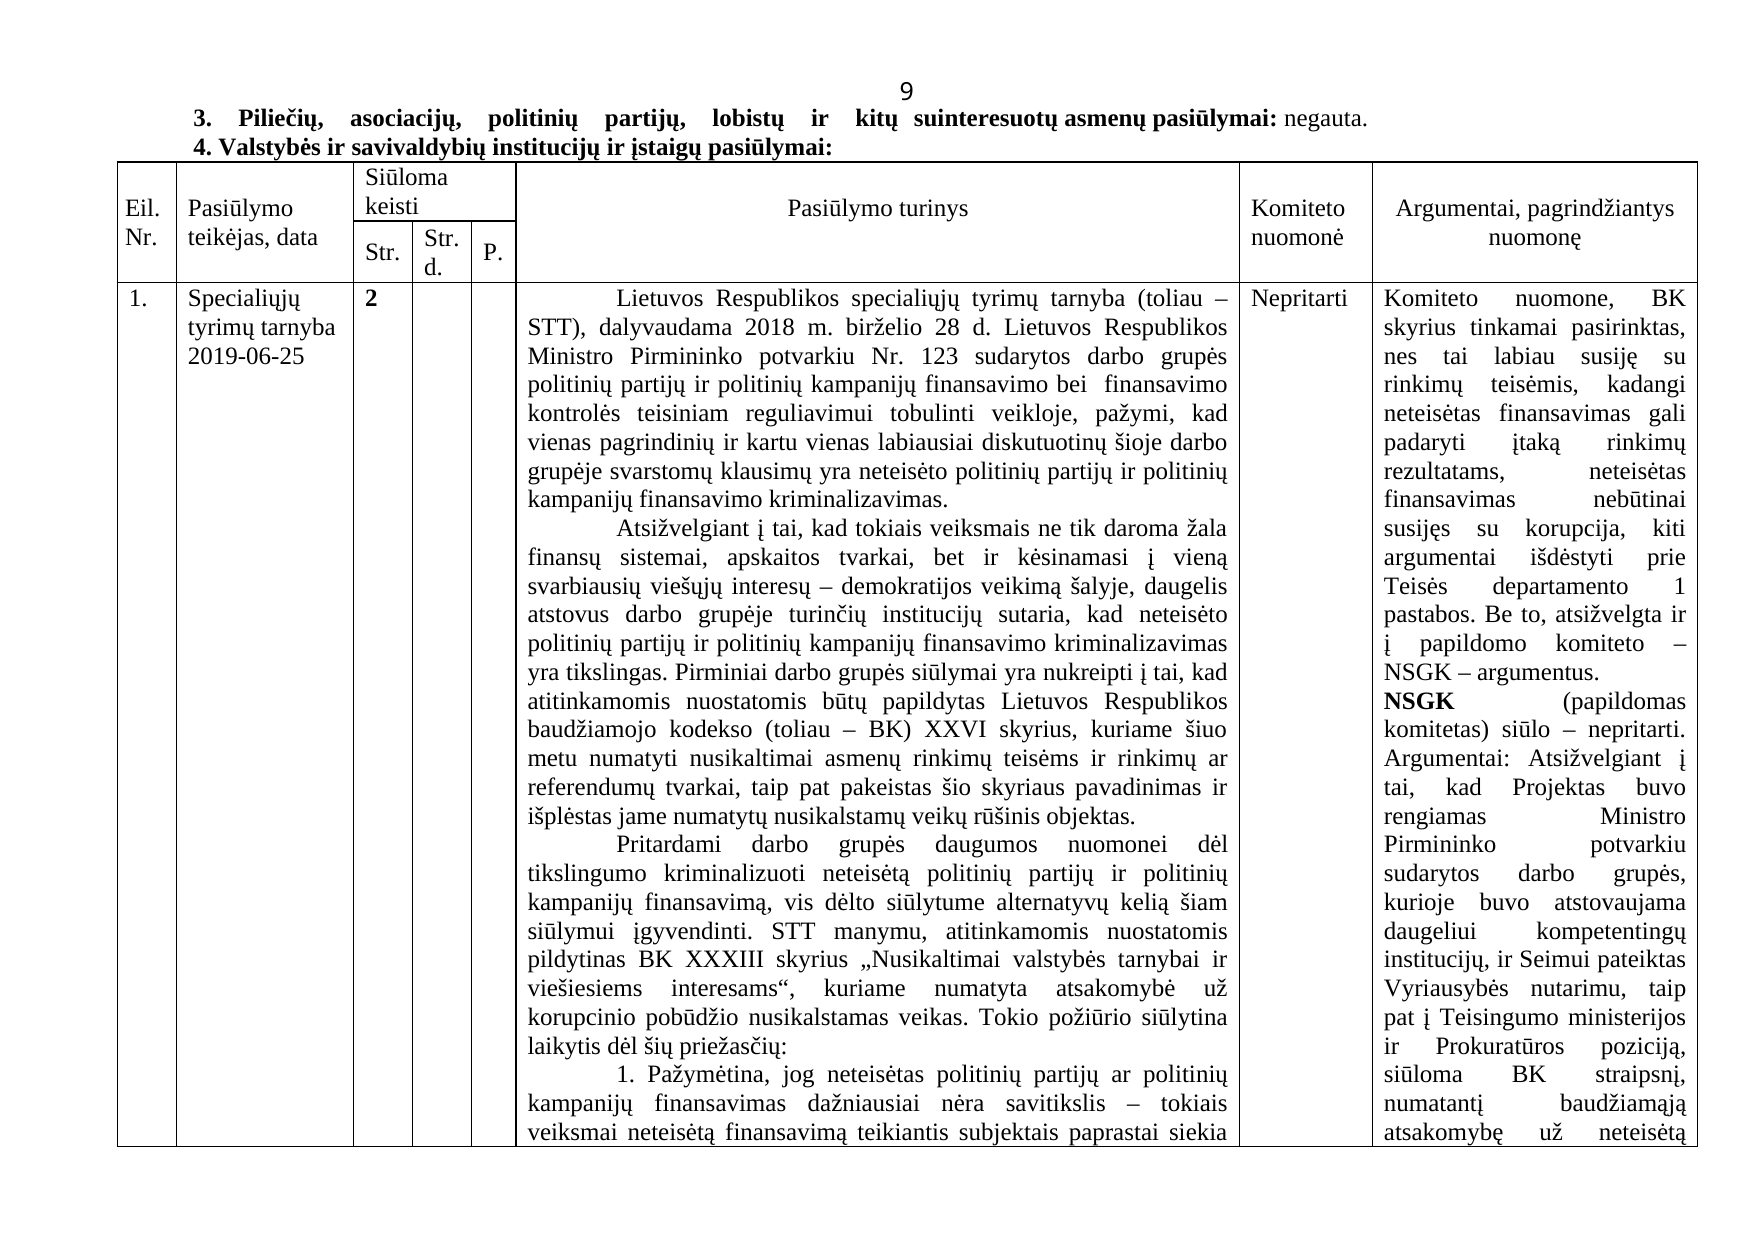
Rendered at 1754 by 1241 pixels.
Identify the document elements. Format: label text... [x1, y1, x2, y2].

table_cell Lietuvos Respublikos specialiųjų tyrimų tarnyba (toliau – STT), dalyvaudama 2018 m. birželio 28 d. Lietuvos Respublikos Ministro Pirmininko potvarkiu Nr. 123 sudarytos darbo grupės politinių partijų ir politinių kampanijų finansavimo bei finansavimo kontrolės teisiniam reguliavimui tobulinti veikloje, pažymi, kad vienas pagrindinių ir kartu vienas labiausiai diskutuotinų šioje darbo grupėje svarstomų klausimų yra neteisėto politinių partijų ir politinių kampanijų finansavimo kriminalizavimas. Atsižvelgiant į tai, kad tokiais veiksmais ne tik daroma žala finansų sistemai, apskaitos tvarkai, bet ir kėsinamasi į vieną svarbiausių viešųjų interesų – demokratijos veikimą šalyje, daugelis atstovus darbo grupėje turinčių institucijų sutaria, kad neteisėto politinių partijų ir politinių kampanijų finansavimo kriminalizavimas yra tikslingas. Pirminiai darbo grupės siūlymai yra nukreipti į tai, kad atitinkamomis nuostatomis būtų papildytas Lietuvos Respublikos baudžiamojo kodekso (toliau – BK) XXVI skyrius, kuriame šiuo metu numatyti nusikaltimai asmenų rinkimų teisėms ir rinkimų ar referendumų tvarkai, taip pat pakeistas šio skyriaus pavadinimas ir išplėstas jame numatytų nusikalstamų veikų rūšinis objektas. Pritardami darbo grupės daugumos nuomonei dėl tikslingumo kriminalizuoti neteisėtą politinių partijų ir politinių kampanijų finansavimą, vis dėlto siūlytume alternatyvų kelią šiam siūlymui įgyvendinti. STT manymu, atitinkamomis nuostatomis pildytinas BK XXXIII skyrius „Nusikaltimai valstybės tarnybai ir viešiesiems interesams“, kuriame numatyta atsakomybė už korupcinio pobūdžio nusikalstamas veikas. Tokio požiūrio siūlytina laikytis dėl šių priežasčių: 1. Pažymėtina, jog neteisėtas politinių partijų ar politinių kampanijų finansavimas dažniausiai nėra savitikslis – tokiais veiksmai neteisėtą finansavimą teikiantis subjektais paprastai siekia [517, 283, 1239, 1146]
table_cell Nepritarti [1240, 283, 1372, 1146]
table_cell Specialiųjų tyrimų tarnyba 2019-06-25 [177, 283, 353, 1146]
table_cell Str. [354, 222, 412, 282]
table_header Pasiūlymo teikėjas, data [177, 163, 353, 282]
table_cell P. [472, 222, 515, 282]
table_header Argumentai, pagrindžiantys nuomonę [1373, 163, 1697, 282]
table_cell Komiteto nuomone, BK skyrius tinkamai pasirinktas, nes tai labiau susiję su rinkimų teisėmis, kadangi neteisėtas finansavimas gali padaryti įtaką rinkimų rezultatams, neteisėtas finansavimas nebūtinai susijęs su korupcija, kiti argumentai išdėstyti prie Teisės departamento 1 pastabos. Be to, atsižvelgta ir į papildomo komiteto – NSGK – argumentus. NSGK (papildomas komitetas) siūlo – nepritarti. Argumentai: Atsižvelgiant į tai, kad Projektas buvo rengiamas Ministro Pirmininko potvarkiu sudarytos darbo grupės, kurioje buvo atstovaujama daugeliui kompetentingų institucijų, ir Seimui pateiktas Vyriausybės nutarimu, taip pat į Teisingumo ministerijos ir Prokuratūros poziciją, siūloma BK straipsnį, numatantį baudžiamąją atsakomybę už neteisėtą [1373, 283, 1697, 1146]
table_cell [413, 283, 471, 1146]
text 3. Piliečių, asociacijų, politinių partijų, lobistų ir kitų suinteresuotų asmenų pasiūlymai: negauta. [118, 103, 1695, 132]
table_header Siūloma keisti [354, 163, 515, 220]
table_header Pasiūlymo turinys [517, 163, 1239, 282]
text 4. Valstybės ir savivaldybių institucijų ir įstaigų pasiūlymai: [118, 132, 1695, 161]
table_cell 2 [354, 283, 412, 1146]
table_cell 1. [118, 283, 176, 1146]
table_header Komiteto nuomonė [1240, 163, 1372, 282]
table_cell [472, 283, 515, 1146]
table_cell Str. d. [413, 222, 471, 282]
table_header Eil. Nr. [118, 163, 176, 282]
